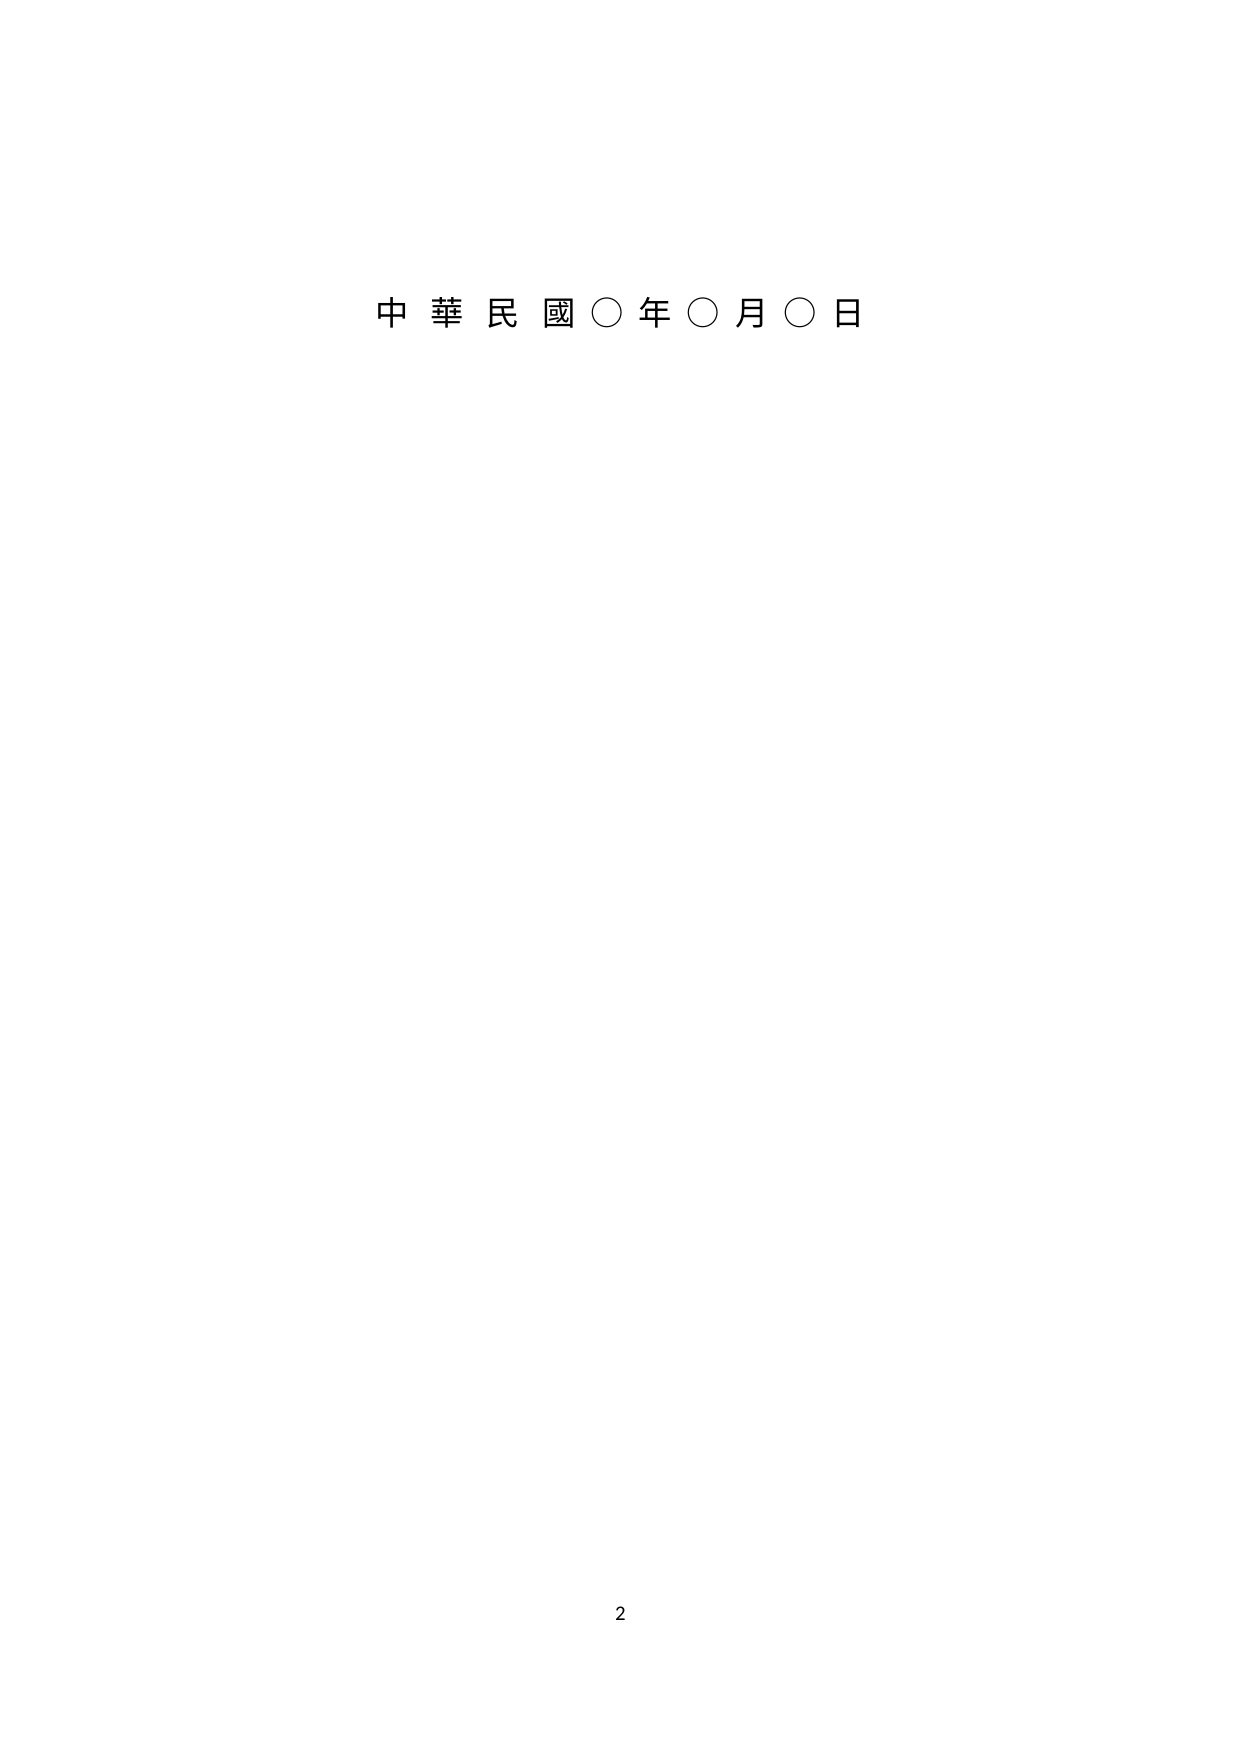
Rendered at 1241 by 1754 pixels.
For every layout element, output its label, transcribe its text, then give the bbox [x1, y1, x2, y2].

text 中 華 民 國 ○ 年 ○ 月 ○ 日 [130, 286, 1110, 334]
